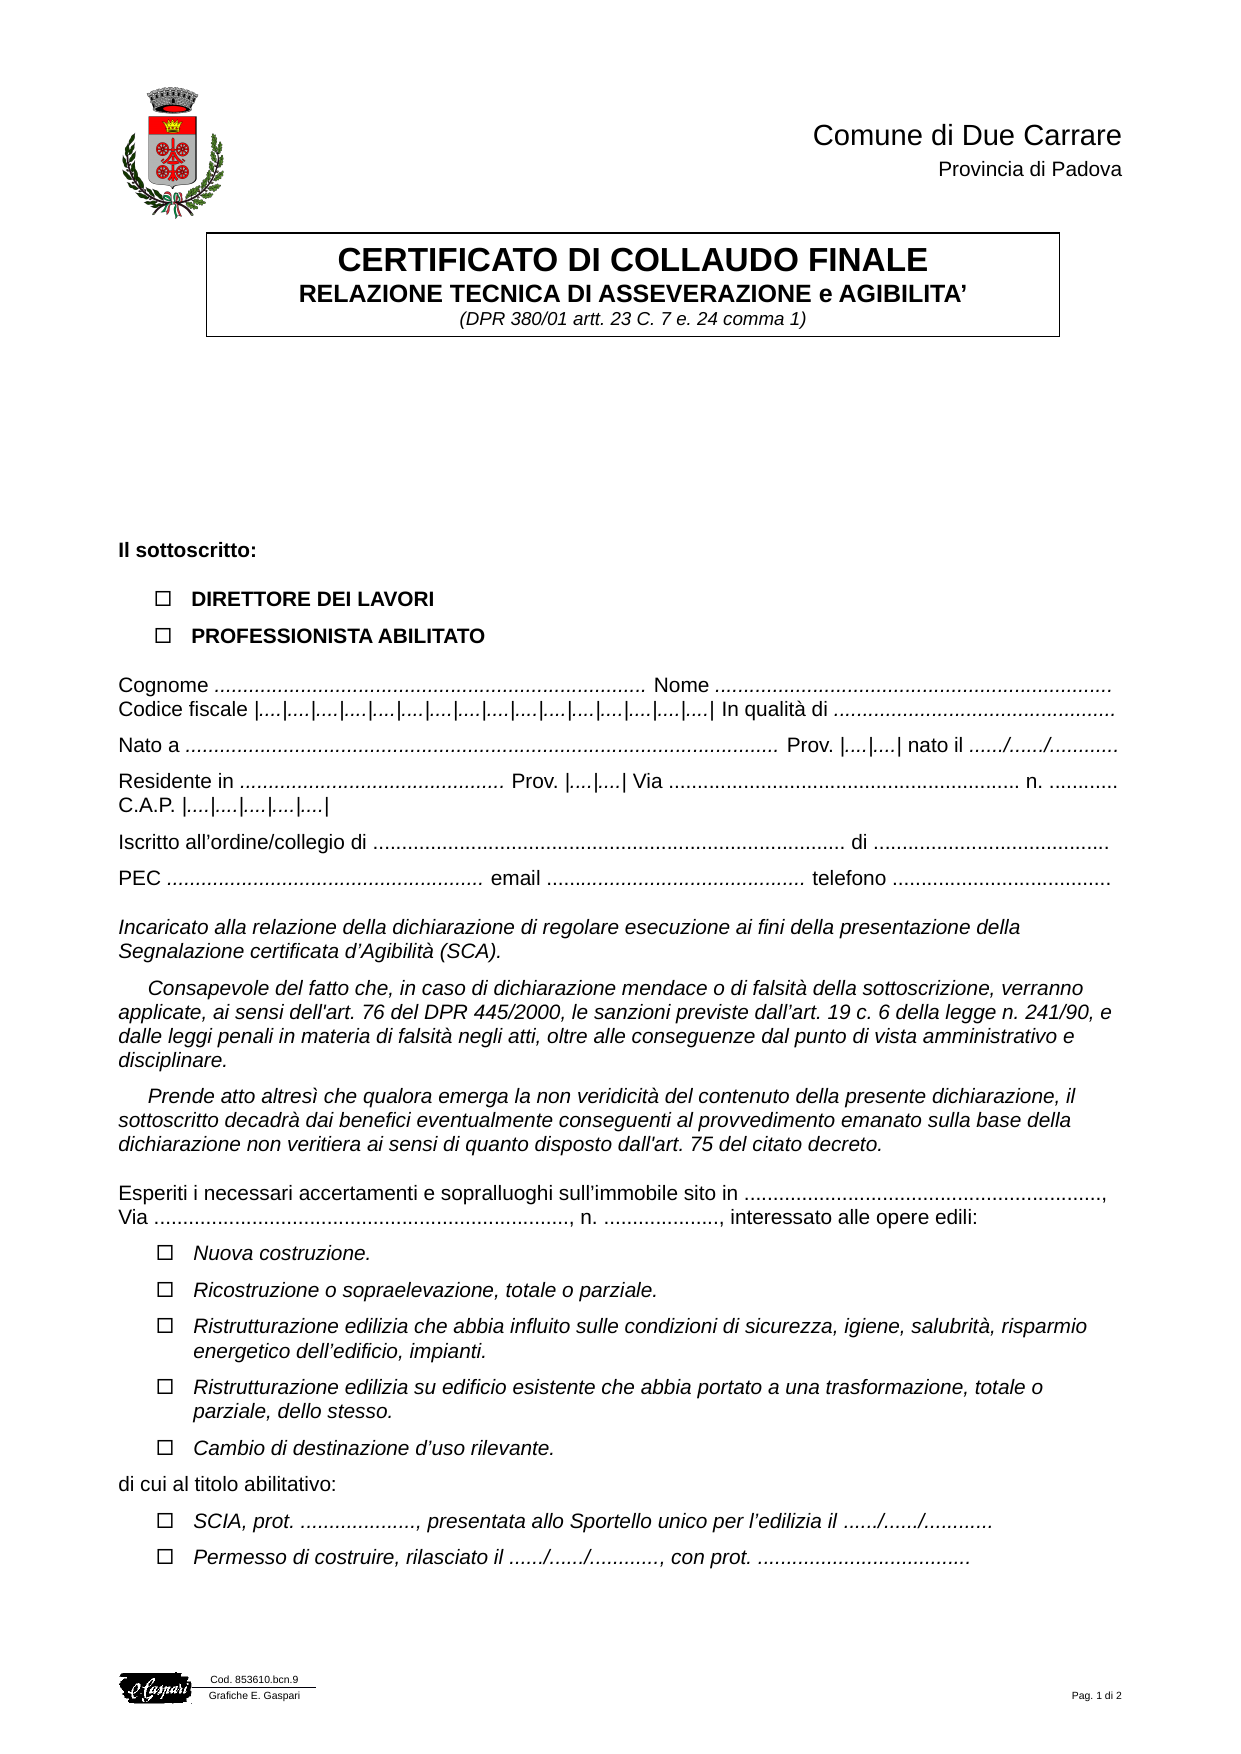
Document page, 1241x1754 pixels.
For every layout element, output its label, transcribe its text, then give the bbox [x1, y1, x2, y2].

list Ricostruzione o sopraelevazione, totale o parziale. [156, 1278, 1122, 1302]
text Iscritto all’ordine/collegio di .................................................................................. di ......................................... [118, 830, 1122, 854]
text Provincia di Padova [224, 157, 1122, 181]
text Incaricato alla relazione della dichiarazione di regolare esecuzione ai fini della presentazione della Segnalazione certificata d’Agibilità (SCA). [118, 915, 1122, 963]
list SCIA, prot. ...................., presentata allo Sportello unico per l’edilizia il ....../....../............ [156, 1508, 1122, 1532]
list DIRETTORE DEI LAVORI [153, 587, 1122, 611]
text Residente in .............................................. Prov. |....|....| Via ............................................................. n. ............ C.A.P. |....|....|....|....|....| [118, 769, 1122, 817]
text Esperiti i necessari accertamenti e sopralluoghi sull’immobile sito in .............................................................., Via ........................................................................, n. ...................., interessato alle opere edili: [118, 1181, 1122, 1229]
list Nuova costruzione. [156, 1241, 1122, 1265]
picture [118, 1672, 192, 1704]
picture [122, 87, 224, 219]
text Nato a ....................................................................................................... Prov. |....|....| nato il ....../....../............ [118, 733, 1122, 757]
text di cui al titolo abilitativo: [118, 1472, 1122, 1496]
text Consapevole del fatto che, in caso di dichiarazione mendace o di falsità della sottoscrizione, verranno applicate, ai sensi dell'art. 76 del DPR 445/2000, le sanzioni previste dall’art. 19 c. 6 della legge n. 241/90, e dalle leggi penali in materia di falsità negli atti, oltre alle conseguenze dal punto di vista amministrativo e disciplinare. [118, 976, 1122, 1071]
text Cognome ........................................................................... Nome ..................................................................... Codice fiscale |....|....|....|....|....|....|....|....|....|....|....|....|....|....|....|....| In qualità di ................................................. [118, 672, 1122, 720]
text Prende atto altresì che qualora emerga la non veridicità del contenuto della presente dichiarazione, il sottoscritto decadrà dai benefici eventualmente conseguenti al provvedimento emanato sulla base della dichiarazione non veritiera ai sensi di quanto disposto dall'art. 75 del citato decreto. [118, 1084, 1122, 1156]
list PROFESSIONISTA ABILITATO [153, 623, 1122, 647]
text PEC ....................................................... email ............................................. telefono ...................................... [118, 866, 1122, 890]
list Ristrutturazione edilizia che abbia influito sulle condizioni di sicurezza, igiene, salubrità, risparmio energetico dell’edificio, impianti. [156, 1314, 1122, 1362]
text Il sottoscritto: [118, 538, 1122, 562]
list Permesso di costruire, rilasciato il ....../....../............, con prot. ..................................... [156, 1545, 1122, 1569]
list Ristrutturazione edilizia su edificio esistente che abbia portato a una trasformazione, totale o parziale, dello stesso. [156, 1375, 1122, 1423]
text Comune di Due Carrare [224, 118, 1122, 152]
list Cambio di destinazione d’uso rilevante. [156, 1435, 1122, 1459]
